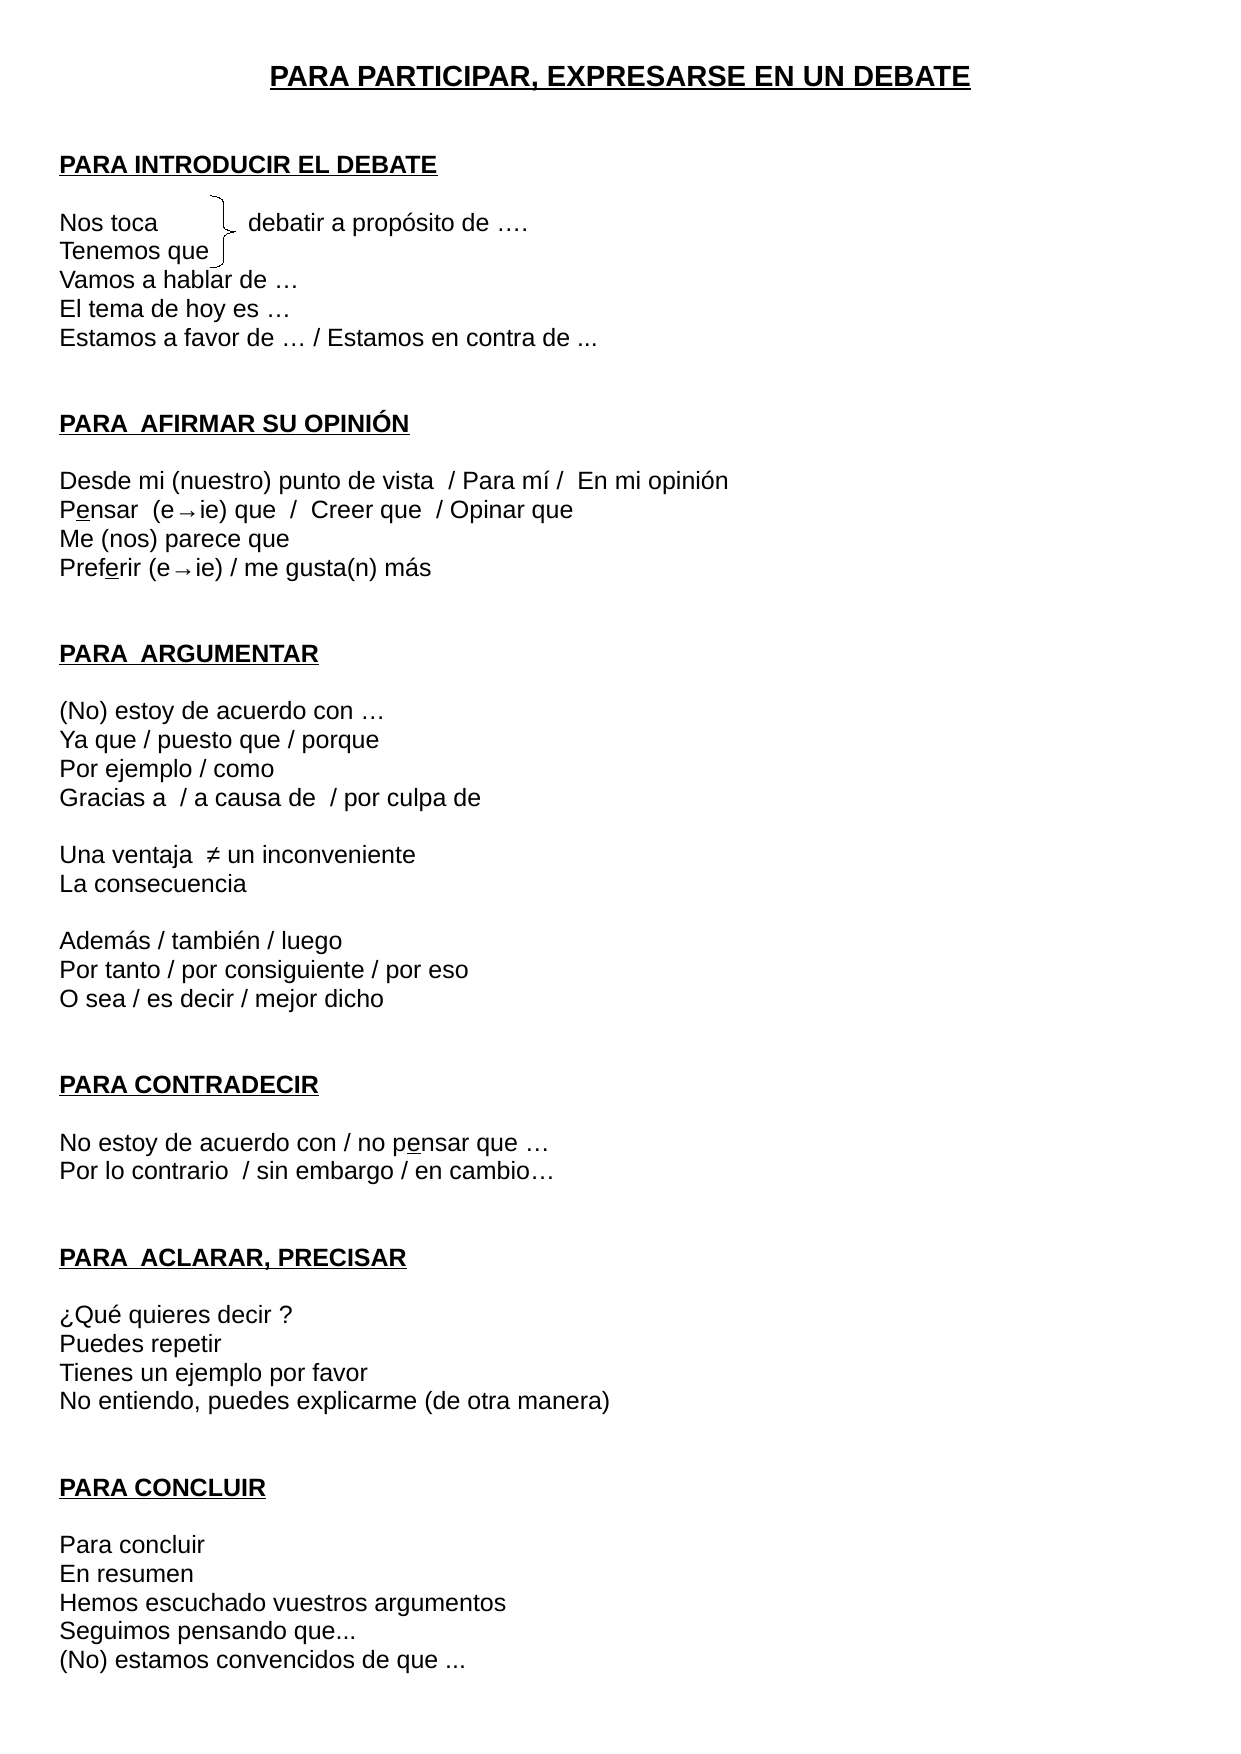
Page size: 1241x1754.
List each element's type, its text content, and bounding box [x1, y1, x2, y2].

text Puedes repetir [59, 1329, 1181, 1358]
text En resumen [59, 1559, 1181, 1588]
text Una ventaja ≠ un inconveniente [59, 840, 1181, 869]
text Por ejemplo / como [59, 754, 1181, 783]
text Tenemos que [59, 236, 1181, 265]
text Por tanto / por consiguiente / por eso [59, 955, 1181, 984]
text No entiendo, puedes explicarme (de otra manera) [59, 1386, 1181, 1415]
text Me (nos) parece que [59, 524, 1181, 553]
text Ya que / puesto que / porque [59, 725, 1181, 754]
text Seguimos pensando que... [59, 1616, 1181, 1645]
text (No) estamos convencidos de que ... [59, 1645, 1181, 1674]
text O sea / es decir / mejor dicho [59, 984, 1181, 1013]
text PARA CONCLUIR [59, 1473, 1181, 1501]
text (No) estoy de acuerdo con … [59, 696, 1181, 725]
text Preferir (e→ie) / me gusta(n) más [59, 553, 1181, 581]
text ¿Qué quieres decir ? [59, 1300, 1181, 1329]
text PARA PARTICIPAR, EXPRESARSE EN UN DEBATE [59, 59, 1181, 93]
text Además / también / luego [59, 926, 1181, 955]
text Nos toca debatir a propósito de …. [59, 208, 1181, 236]
text Hemos escuchado vuestros argumentos [59, 1588, 1181, 1616]
text Por lo contrario / sin embargo / en cambio… [59, 1156, 1181, 1185]
text PARA INTRODUCIR EL DEBATE [59, 150, 1181, 179]
text No estoy de acuerdo con / no pensar que … [59, 1128, 1181, 1156]
text Estamos a favor de … / Estamos en contra de ... [59, 323, 1181, 351]
text PARA ACLARAR, PRECISAR [59, 1243, 1181, 1271]
text El tema de hoy es … [59, 294, 1181, 323]
text Vamos a hablar de … [59, 265, 1181, 294]
text PARA ARGUMENTAR [59, 639, 1181, 668]
text Gracias a / a causa de / por culpa de [59, 783, 1181, 811]
text Tienes un ejemplo por favor [59, 1358, 1181, 1386]
text Pensar (e→ie) que / Creer que / Opinar que [59, 495, 1181, 524]
text Desde mi (nuestro) punto de vista / Para mí / En mi opinión [59, 466, 1181, 495]
text PARA CONTRADECIR [59, 1070, 1181, 1099]
text Para concluir [59, 1530, 1181, 1559]
text La consecuencia [59, 869, 1181, 898]
text PARA AFIRMAR SU OPINIÓN [59, 409, 1181, 438]
